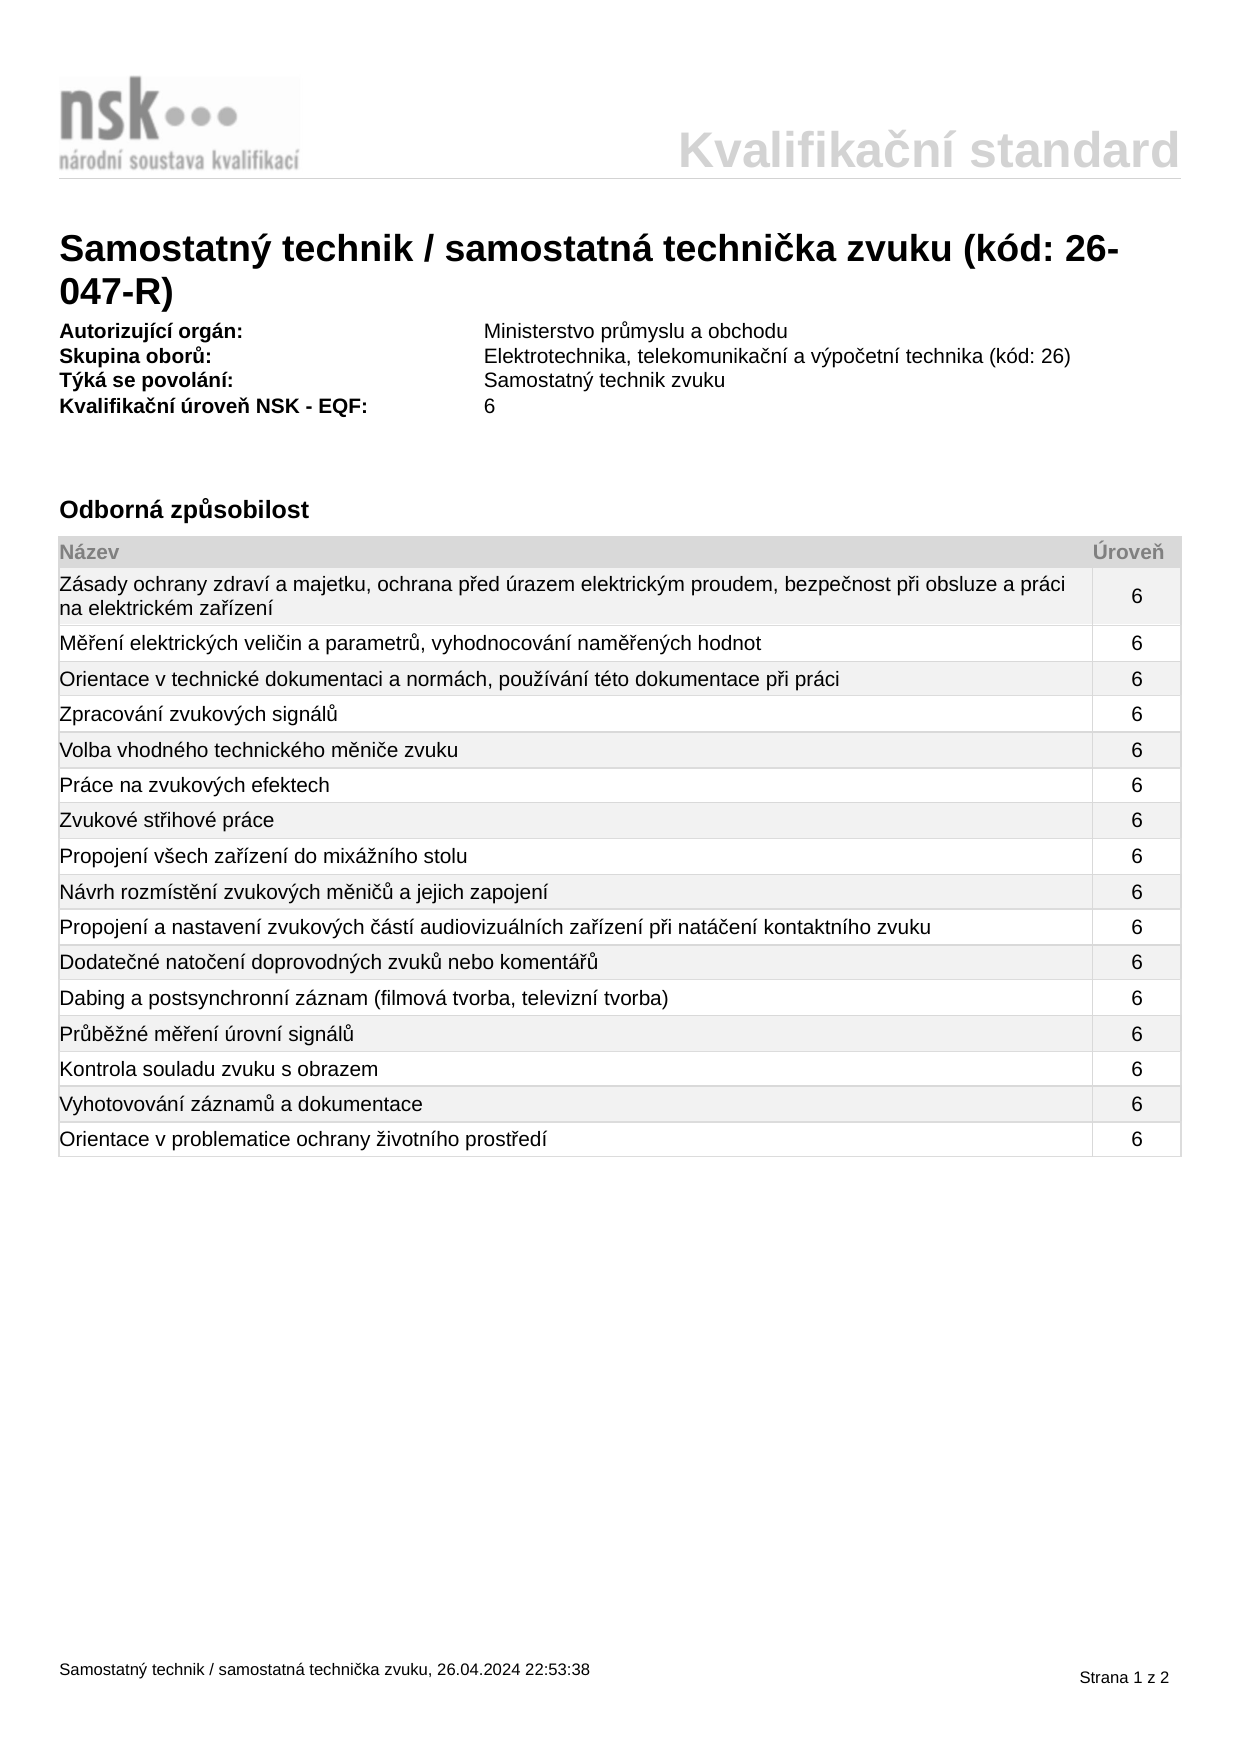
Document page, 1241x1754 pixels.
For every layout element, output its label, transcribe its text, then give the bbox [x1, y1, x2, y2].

table_cell Orientace v problematice ochrany životního prostředí [60, 1123, 1092, 1156]
table_cell [626, 524, 862, 536]
table_cell [626, 1408, 862, 1660]
table_cell 6 [1093, 1052, 1180, 1085]
table_cell [59, 524, 483, 536]
table_cell [862, 1157, 1093, 1408]
table_cell [620, 196, 626, 224]
table_cell [862, 418, 1093, 489]
table_cell [862, 524, 1093, 536]
table_cell [620, 418, 626, 489]
table_cell 6 [1093, 946, 1180, 979]
table_cell [484, 524, 620, 536]
table_cell [1093, 313, 1169, 319]
table_header Kvalifikační standard [626, 59, 1181, 178]
table_cell [626, 313, 862, 319]
table_cell 6 [1093, 803, 1180, 838]
table_cell [1169, 1157, 1181, 1408]
table_cell [59, 313, 483, 319]
table_cell [620, 524, 626, 536]
table_header [621, 59, 626, 172]
table_cell Zpracování zvukových signálů [60, 696, 1092, 731]
table_cell Název [60, 538, 1092, 566]
table_cell 6 [1093, 662, 1180, 695]
table_cell Úroveň [1093, 538, 1180, 566]
table_cell Skupina oborů: [59, 344, 483, 368]
table_cell Měření elektrických veličin a parametrů, vyhodnocování naměřených hodnot [60, 626, 1092, 661]
table_cell Orientace v technické dokumentaci a normách, používání této dokumentace při práci [60, 662, 1092, 695]
table_cell 6 [1093, 980, 1180, 1015]
table_cell [1169, 418, 1181, 489]
table_cell [59, 196, 483, 224]
table_cell [1169, 313, 1181, 319]
table_cell [1169, 1408, 1181, 1660]
table_cell Týká se povolání: [59, 368, 483, 392]
table_cell 6 [484, 394, 1181, 417]
table_cell 6 [1093, 568, 1180, 624]
table_cell Kvalifikační úroveň NSK - EQF: [59, 394, 483, 417]
table_cell Propojení všech zařízení do mixážního stolu [60, 839, 1092, 874]
picture [58, 59, 621, 172]
table_cell 6 [1093, 875, 1180, 908]
table_cell [626, 418, 862, 489]
table_cell [1093, 1408, 1169, 1660]
table_cell 6 [1093, 1016, 1180, 1051]
table_cell [1093, 418, 1169, 489]
table_cell Elektrotechnika, telekomunikační a výpočetní technika (kód: 26) [484, 344, 1181, 368]
table_cell 6 [1093, 839, 1180, 874]
table_cell [59, 1408, 483, 1660]
table_cell Propojení a nastavení zvukových částí audiovizuálních zařízení při natáčení kontaktního zvuku [60, 910, 1092, 944]
table_cell 6 [1093, 1087, 1180, 1121]
table_cell [59, 1157, 483, 1408]
table_cell Strana 1 z 2 [862, 1660, 1169, 1696]
table_cell [1169, 1660, 1181, 1696]
table_cell Autorizující orgán: [59, 319, 483, 343]
table_cell 6 [1093, 626, 1180, 661]
table_cell [626, 196, 862, 224]
table_cell Samostatný technik zvuku [484, 368, 1181, 393]
table_cell Dodatečné natočení doprovodných zvuků nebo komentářů [60, 946, 1092, 979]
table_cell [862, 196, 1093, 224]
table_cell [626, 1157, 862, 1408]
table_cell [620, 1157, 626, 1408]
table_cell Zvukové střihové práce [60, 803, 1092, 838]
table_cell 6 [1093, 910, 1180, 944]
table_cell Ministerstvo průmyslu a obchodu [484, 319, 1181, 344]
table_cell Kontrola souladu zvuku s obrazem [60, 1052, 1092, 1085]
table_cell Práce na zvukových efektech [60, 769, 1092, 802]
table_cell [59, 179, 1181, 196]
table_cell [484, 196, 620, 224]
table_cell 6 [1093, 733, 1180, 767]
table_cell [862, 1408, 1093, 1660]
table_cell 6 [1093, 696, 1180, 731]
table_cell [484, 313, 620, 319]
table_cell Dabing a postsynchronní záznam (filmová tvorba, televizní tvorba) [60, 980, 1092, 1015]
table_cell Zásady ochrany zdraví a majetku, ochrana před úrazem elektrickým proudem, bezpečnost při obsluze a práci na elektrickém zařízení [60, 568, 1092, 624]
table_cell [484, 418, 620, 489]
table_cell Odborná způsobilost [59, 490, 1181, 524]
table_cell Volba vhodného technického měniče zvuku [60, 733, 1092, 767]
table_cell [59, 418, 483, 489]
table_cell 6 [1093, 769, 1180, 802]
table_cell Samostatný technik / samostatná technička zvuku (kód: 26-047-R) [59, 224, 1181, 313]
table_cell [1093, 1157, 1169, 1408]
table_cell [620, 1408, 626, 1660]
table_cell [1169, 524, 1181, 536]
table_cell Samostatný technik / samostatná technička zvuku, 26.04.2024 22:53:38 [59, 1660, 862, 1696]
table_cell [59, 172, 483, 178]
table_cell Vyhotovování záznamů a dokumentace [60, 1087, 1092, 1121]
table_cell [1093, 524, 1169, 536]
table_cell [1169, 196, 1181, 224]
table_cell [484, 172, 620, 178]
table_cell [1093, 196, 1169, 224]
table_cell [484, 1408, 620, 1660]
table_cell Návrh rozmístění zvukových měničů a jejich zapojení [60, 875, 1092, 908]
table_cell Průběžné měření úrovní signálů [60, 1016, 1092, 1051]
table_cell [484, 1157, 620, 1408]
table_cell [862, 313, 1093, 319]
table_cell 6 [1093, 1123, 1180, 1156]
